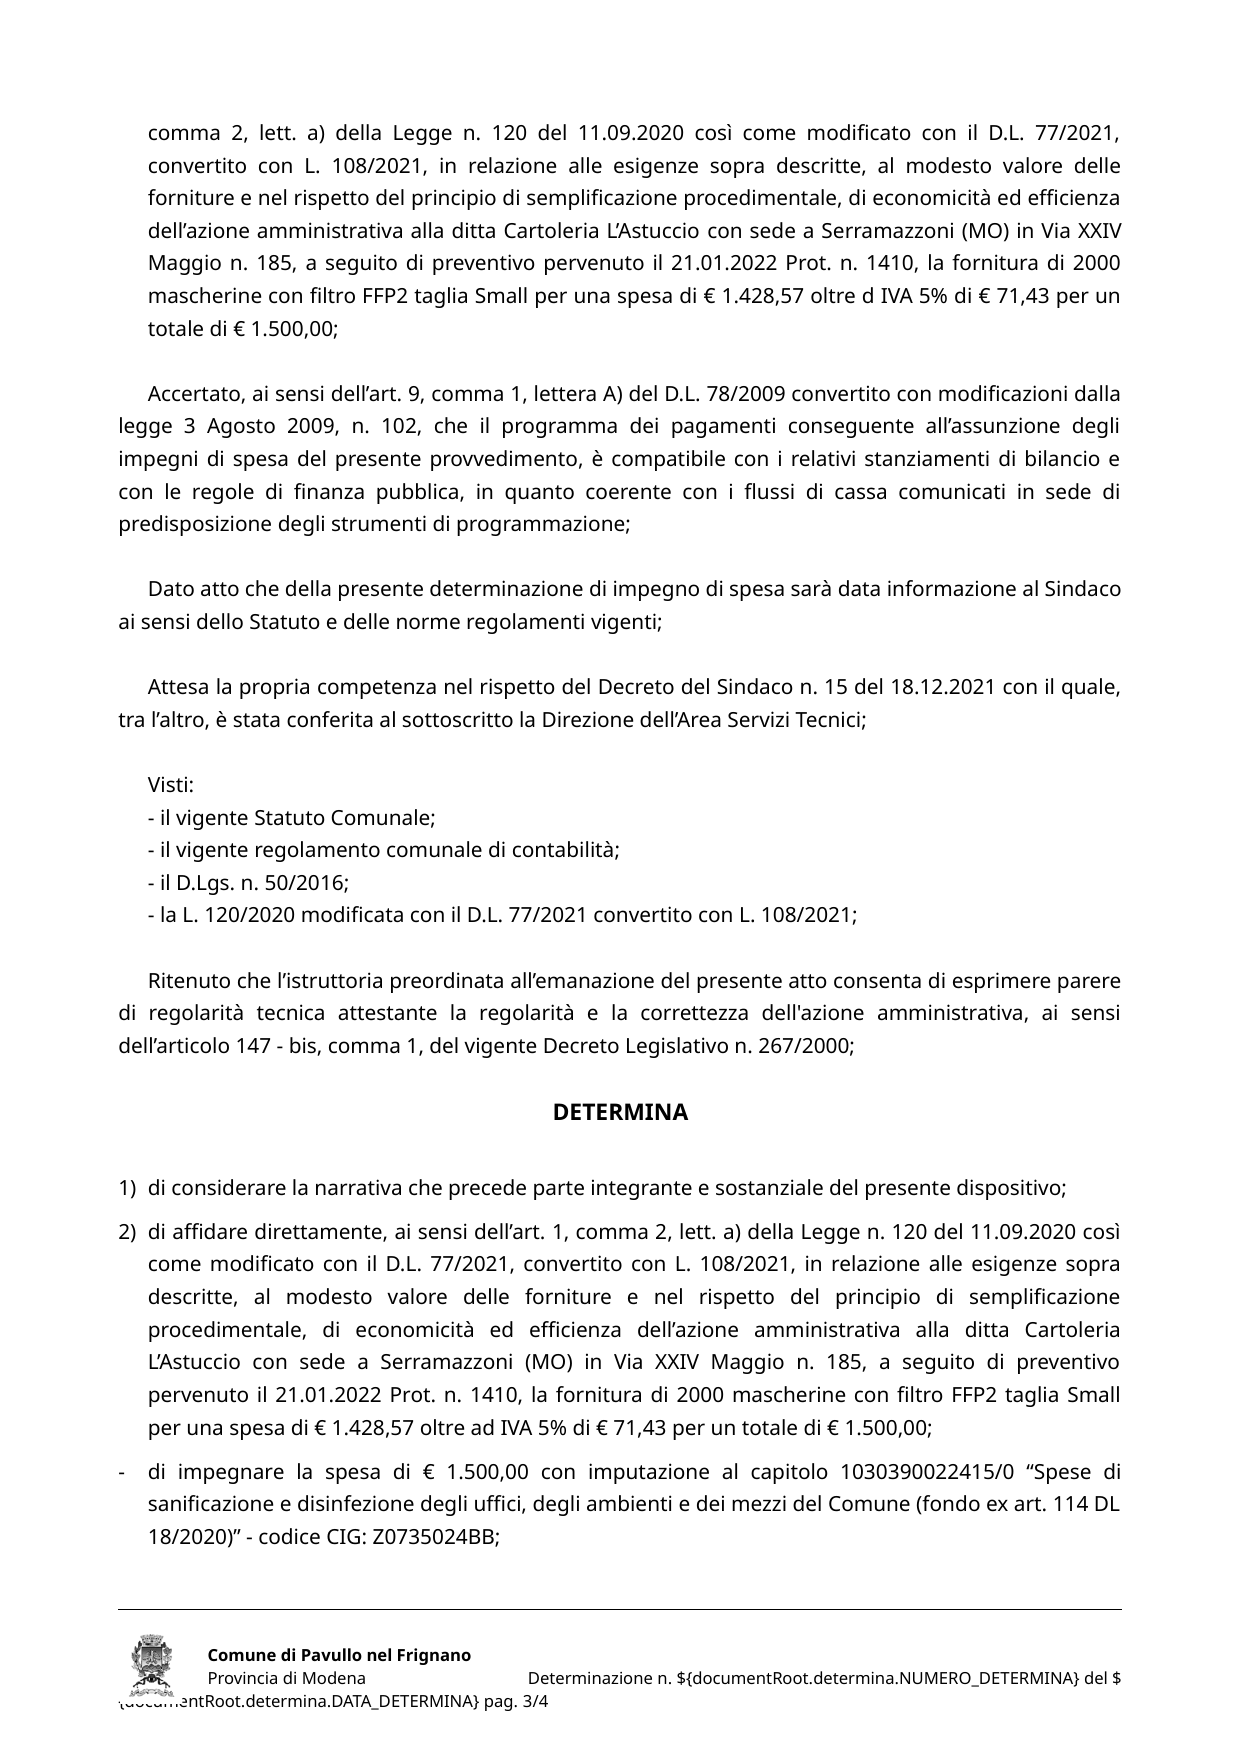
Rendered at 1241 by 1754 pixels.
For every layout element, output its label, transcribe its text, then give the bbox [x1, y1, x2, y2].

text Dato atto che della presente determinazione di impegno di spesa sarà data informazione al Sindaco ai sensi dello Statuto e delle norme regolamenti vigenti; [118, 574, 1122, 636]
text DETERMINA [118, 1096, 1122, 1127]
picture [120, 1631, 183, 1704]
text - il vigente regolamento comunale di contabilità; [118, 835, 1122, 864]
text Ritenuto che l’istruttoria preordinata all’emanazione del presente atto consenta di esprimere parere di regolarità tecnica attestante la regolarità e la correttezza dell'azione amministrativa, ai sensi dell’articolo 147 - bis, comma 1, del vigente Decreto Legislativo n. 267/2000; [118, 966, 1122, 1059]
text - il D.Lgs. n. 50/2016; [118, 868, 1122, 896]
text - il vigente Statuto Comunale; [118, 803, 1122, 831]
list di impegnare la spesa di € 1.500,00 con imputazione al capitolo 1030390022415/0 “Spese di sanificazione e disinfezione degli uffici, degli ambienti e dei mezzi del Comune (fondo ex art. 114 DL 18/2020)” - codice CIG: Z0735024BB; [118, 1457, 1122, 1551]
list di affidare direttamente, ai sensi dell’art. 1, comma 2, lett. a) della Legge n. 120 del 11.09.2020 così come modificato con il D.L. 77/2021, convertito con L. 108/2021, in relazione alle esigenze sopra descritte, al modesto valore delle forniture e nel rispetto del principio di semplificazione procedimentale, di economicità ed efficienza dell’azione amministrativa alla ditta Cartoleria L’Astuccio con sede a Serramazzoni (MO) in Via XXIV Maggio n. 185, a seguito di preventivo pervenuto il 21.01.2022 Prot. n. 1410, la fornitura di 2000 mascherine con filtro FFP2 taglia Small per una spesa di € 1.428,57 oltre ad IVA 5% di € 71,43 per un totale di € 1.500,00; [118, 1217, 1122, 1441]
text Accertato, ai sensi dell’art. 9, comma 1, lettera A) del D.L. 78/2009 convertito con modificazioni dalla legge 3 Agosto 2009, n. 102, che il programma dei pagamenti conseguente all’assunzione degli impegni di spesa del presente provvedimento, è compatibile con i relativi stanziamenti di bilancio e con le regole di finanza pubblica, in quanto coerente con i flussi di cassa comunicati in sede di predisposizione degli strumenti di programmazione; [118, 379, 1122, 538]
list comma 2, lett. a) della Legge n. 120 del 11.09.2020 così come modificato con il D.L. 77/2021, convertito con L. 108/2021, in relazione alle esigenze sopra descritte, al modesto valore delle forniture e nel rispetto del principio di semplificazione procedimentale, di economicità ed efficienza dell’azione amministrativa alla ditta Cartoleria L’Astuccio con sede a Serramazzoni (MO) in Via XXIV Maggio n. 185, a seguito di preventivo pervenuto il 21.01.2022 Prot. n. 1410, la fornitura di 2000 mascherine con filtro FFP2 taglia Small per una spesa di € 1.428,57 oltre d IVA 5% di € 71,43 per un totale di € 1.500,00; [118, 118, 1122, 342]
text Attesa la propria competenza nel rispetto del Decreto del Sindaco n. 15 del 18.12.2021 con il quale, tra l’altro, è stata conferita al sottoscritto la Direzione dell’Area Servizi Tecnici; [118, 672, 1122, 733]
text - la L. 120/2020 modificata con il D.L. 77/2021 convertito con L. 108/2021; [118, 901, 1122, 929]
text Visti: [118, 770, 1122, 799]
list di considerare la narrativa che precede parte integrante e sostanziale del presente dispositivo; [118, 1173, 1122, 1201]
